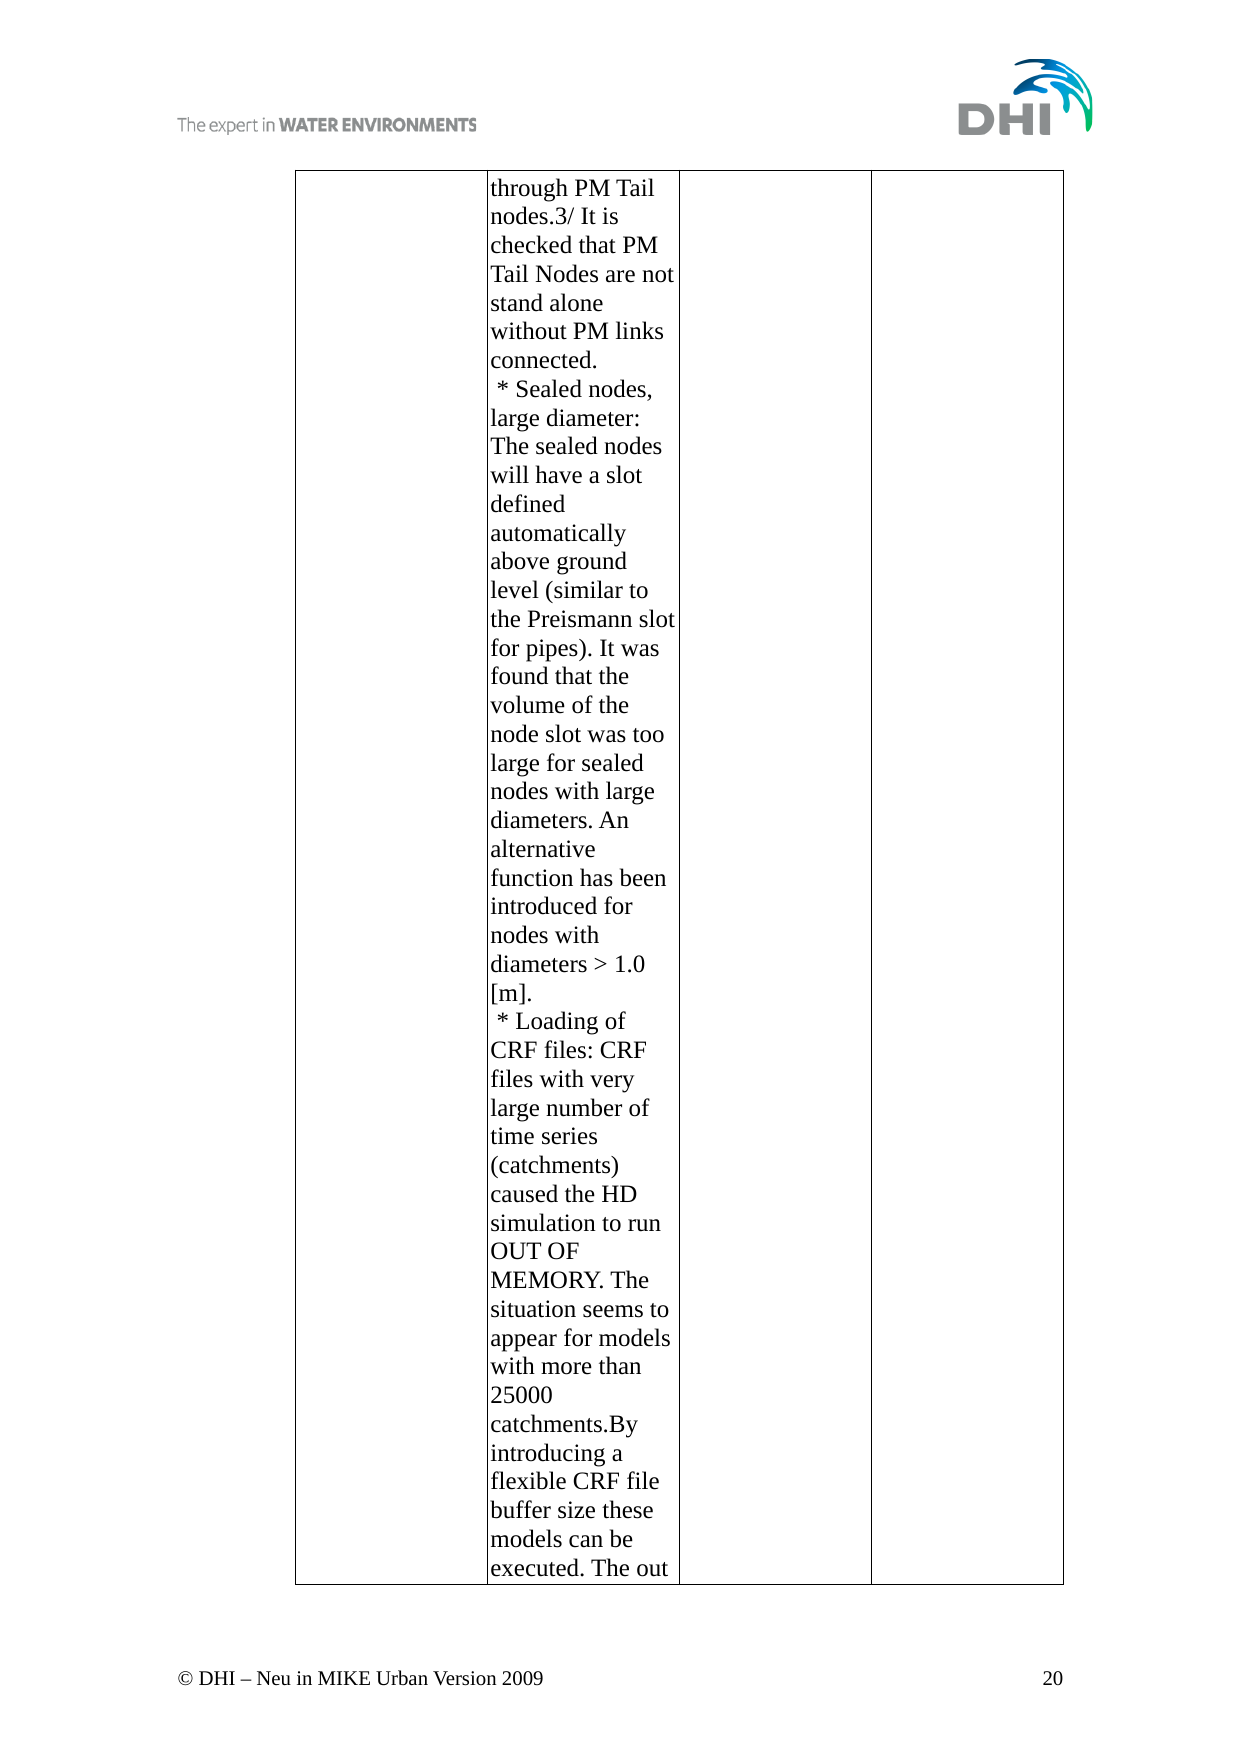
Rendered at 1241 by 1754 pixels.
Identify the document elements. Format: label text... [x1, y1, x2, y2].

picture [177, 117, 477, 135]
table_cell [872, 171, 1063, 1584]
table_cell through PM Tail nodes.3/ It is checked that PM Tail Nodes are not stand alone without PM links connected. * Sealed nodes, large diameter: The sealed nodes will have a slot defined automatically above ground level (similar to the Preismann slot for pipes). It was found that the volume of the node slot was too large for sealed nodes with large diameters. An alternative function has been introduced for nodes with diameters > 1.0 [m]. * Loading of CRF files: CRF files with very large number of time series (catchments) caused the HD simulation to run OUT OF MEMORY. The situation seems to appear for models with more than 25000 catchments.By introducing a flexible CRF file buffer size these models can be executed. The out [488, 171, 679, 1584]
table_cell [680, 171, 871, 1584]
picture [958, 59, 1093, 135]
table_cell [296, 171, 487, 1584]
